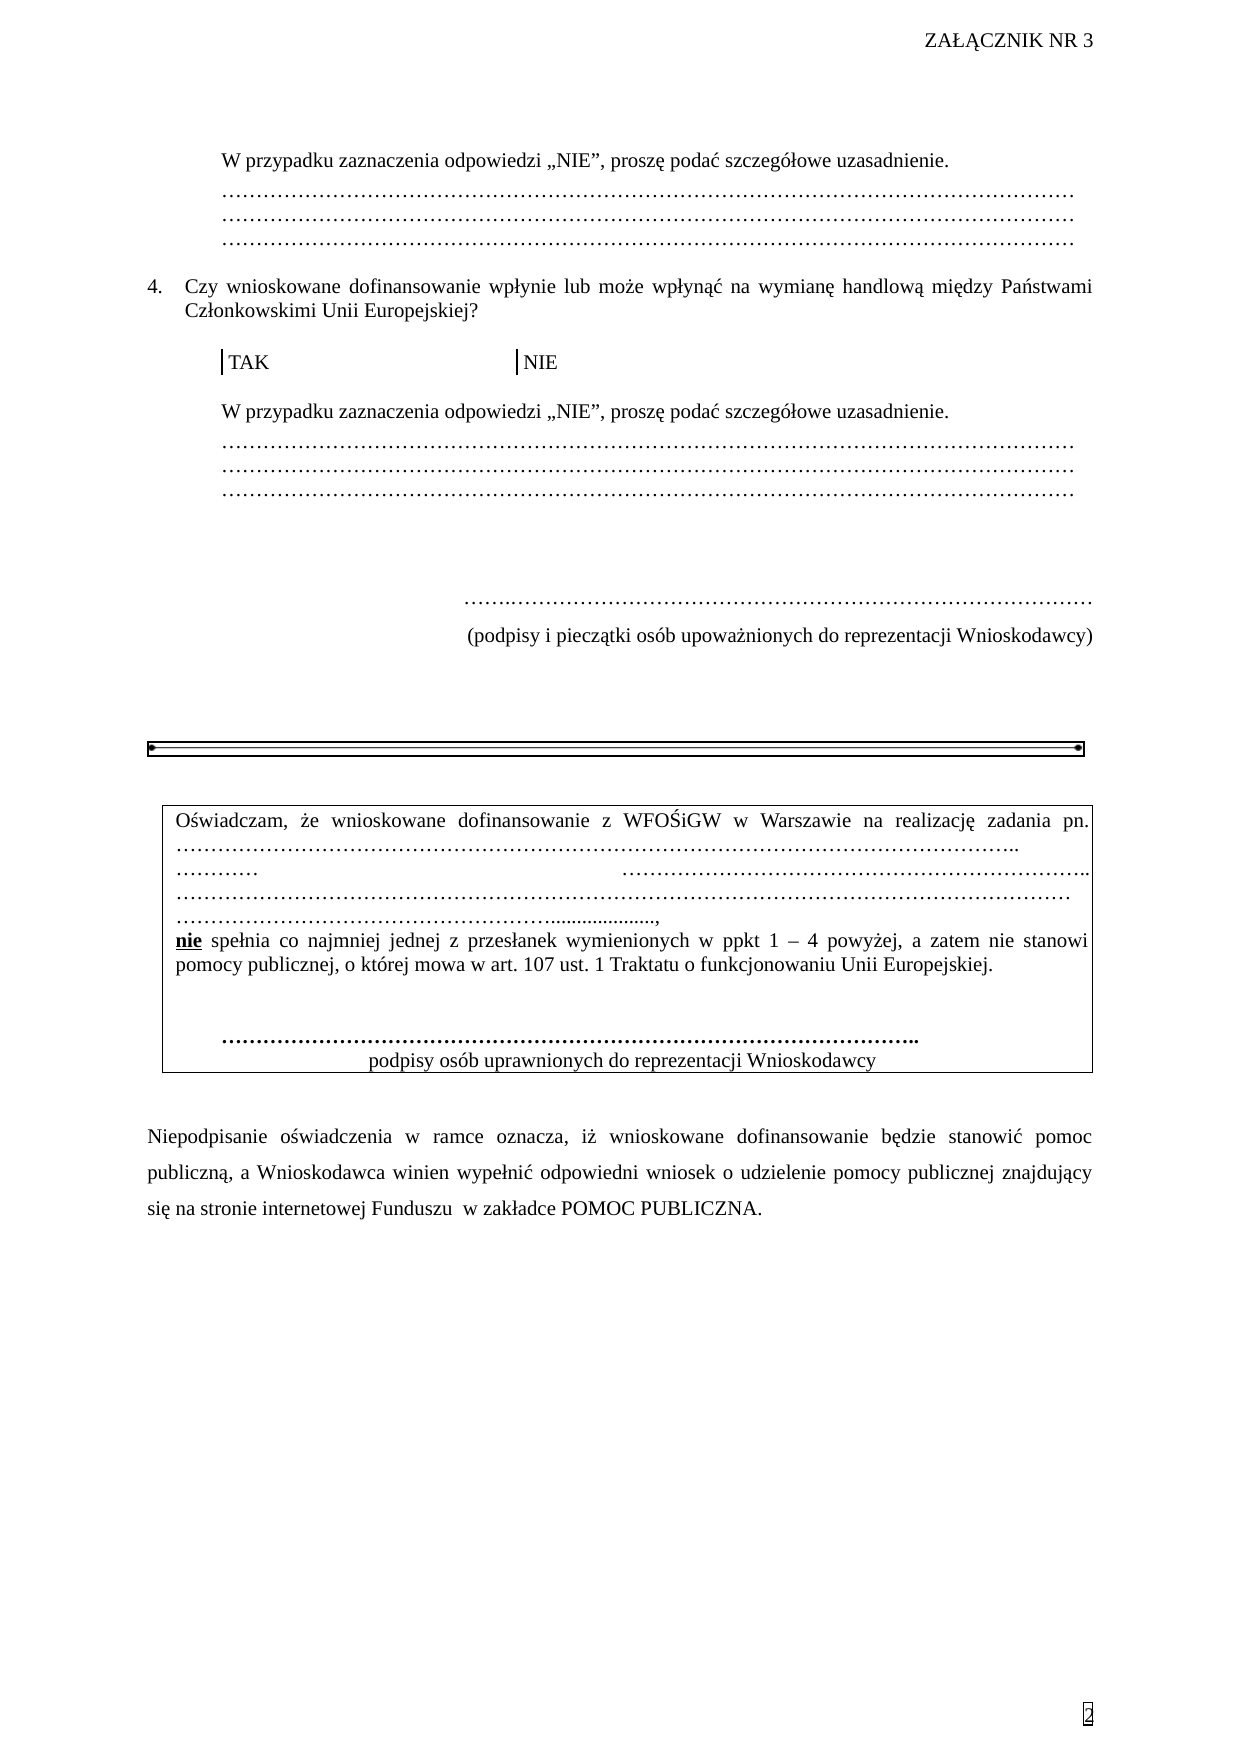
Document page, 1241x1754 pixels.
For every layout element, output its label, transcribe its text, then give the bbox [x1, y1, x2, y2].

text …….………………………………………………………………………… [442, 573, 1093, 609]
text W przypadku zaznaczenia odpowiedzi „NIE”, proszę podać szczegółowe uzasadnienie. [221, 399, 1093, 423]
text Oświadczam, że wnioskowane dofinansowanie z WFOŚiGW w Warszawie na realizację zadania pn. …………………………………………………………………………………………………………..………… …………………………………………………………..…………………………………………………………………………………………………………………………………………………………………...................., nie spełnia co najmniej jednej z przesłanek wymienionych w ppkt 1 – 4 powyżej, a zatem nie stanowi pomocy publicznej, o której mowa w art. 107 ust. 1 Traktatu o funkcjonowaniu Unii Europejskiej. [163, 806, 1092, 976]
text ……………………………………………………………………………………….. [163, 1021, 1092, 1045]
text ⁪ NIE [518, 348, 1093, 375]
text ⁪ TAK [223, 348, 517, 375]
text podpisy osób uprawnionych do reprezentacji Wnioskodawcy [163, 1045, 1092, 1072]
list Czy wnioskowane dofinansowanie wpłynie lub może wpłynąć na wymianę handlową między Państwami Członkowskimi Unii Europejskiej? [147, 274, 1093, 322]
text W przypadku zaznaczenia odpowiedzi „NIE”, proszę podać szczegółowe uzasadnienie. [221, 148, 1093, 172]
text [184, 348, 222, 375]
text ……………………………………………………………………………………………………………………………………………………………………………………………………………………………………………………………………………………………………………………………………… [221, 429, 1093, 501]
picture [149, 743, 1083, 755]
text Niepodpisanie oświadczenia w ramce oznacza, iż wnioskowane dofinansowanie będzie stanowić pomoc publiczną, a Wnioskodawca winien wypełnić odpowiedni wniosek o udzielenie pomocy publicznej znajdujący się na stronie internetowej Funduszu w zakładce POMOC PUBLICZNA. [147, 1124, 1093, 1220]
text (podpisy i pieczątki osób upoważnionych do reprezentacji Wnioskodawcy) [147, 623, 1093, 647]
text ……………………………………………………………………………………………………………………………………………………………………………………………………………………………………………………………………………………………………………………………………… [221, 178, 1093, 250]
